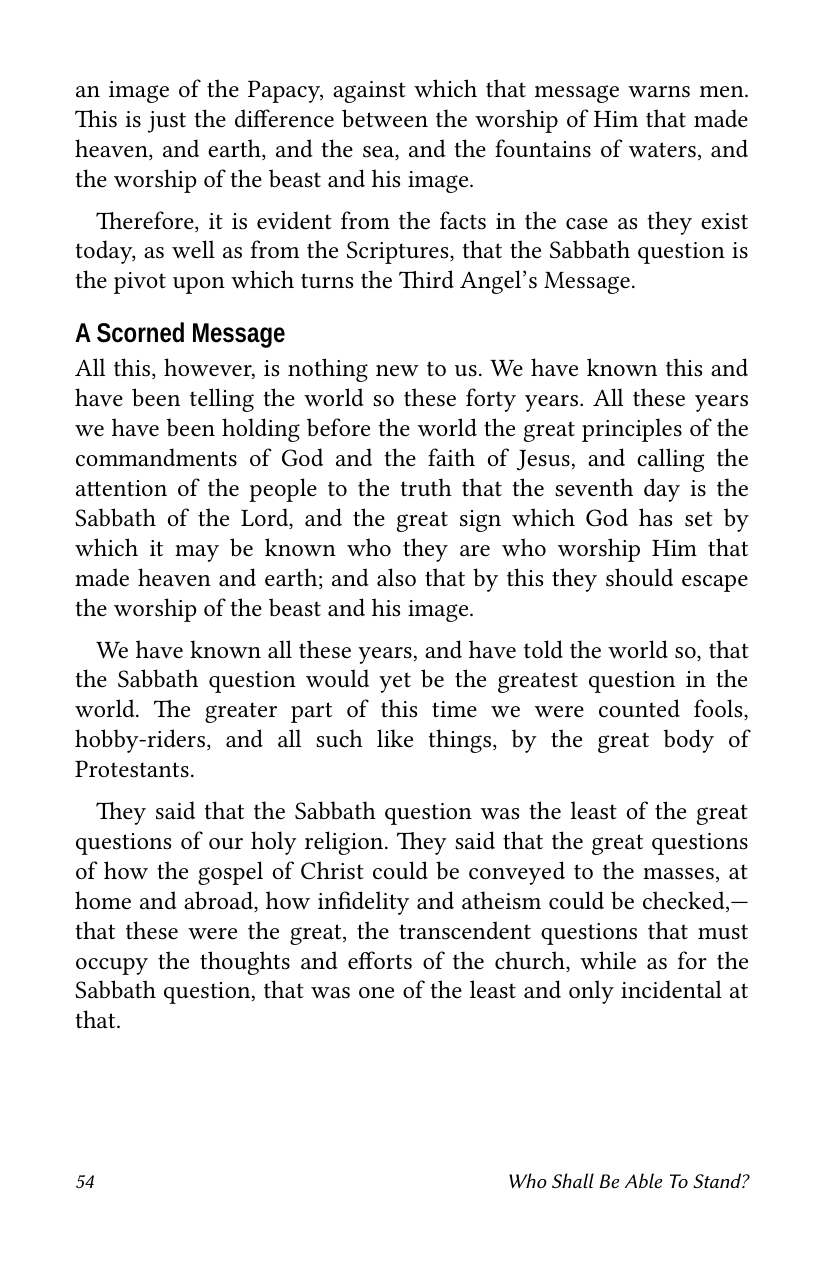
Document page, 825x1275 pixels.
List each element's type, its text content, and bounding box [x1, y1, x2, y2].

text All this, however, is nothing new to us. We have known this and have been telling the world so these forty years. All these years we have been holding before the world the great principles of the commandments of God and the faith of Jesus, and calling the attention of the people to the truth that the seventh day is the Sabbath of the Lord, and the great sign which God has set by which it may be known who they are who worship Him that made heaven and earth; and also that by this they should escape the worship of the beast and his image. [75, 354, 750, 622]
text an image of the Papacy, against which that message warns men. This is just the difference between the worship of Him that made heaven, and earth, and the sea, and the fountains of waters, and the worship of the beast and his image. [75, 75, 750, 193]
text We have known all these years, and have told the world so, that the Sabbath question would yet be the greatest question in the world. The greater part of this time we were counted fools, hobby-riders, and all such like things, by the great body of Protestants. [75, 636, 750, 784]
text They said that the Sabbath question was the least of the great questions of our holy religion. They said that the great questions of how the gospel of Christ could be conveyed to the masses, at home and abroad, how infidelity and atheism could be checked,—that these were the great, the transcendent questions that must occupy the thoughts and efforts of the church, while as for the Sabbath question, that was one of the least and only incidental at that. [75, 797, 750, 1035]
text Therefore, it is evident from the facts in the case as they exist today, as well as from the Scriptures, that the Sabbath question is the pivot upon which turns the Third Angel’s Message. [75, 207, 750, 295]
subtitle A Scorned Message [75, 317, 750, 348]
